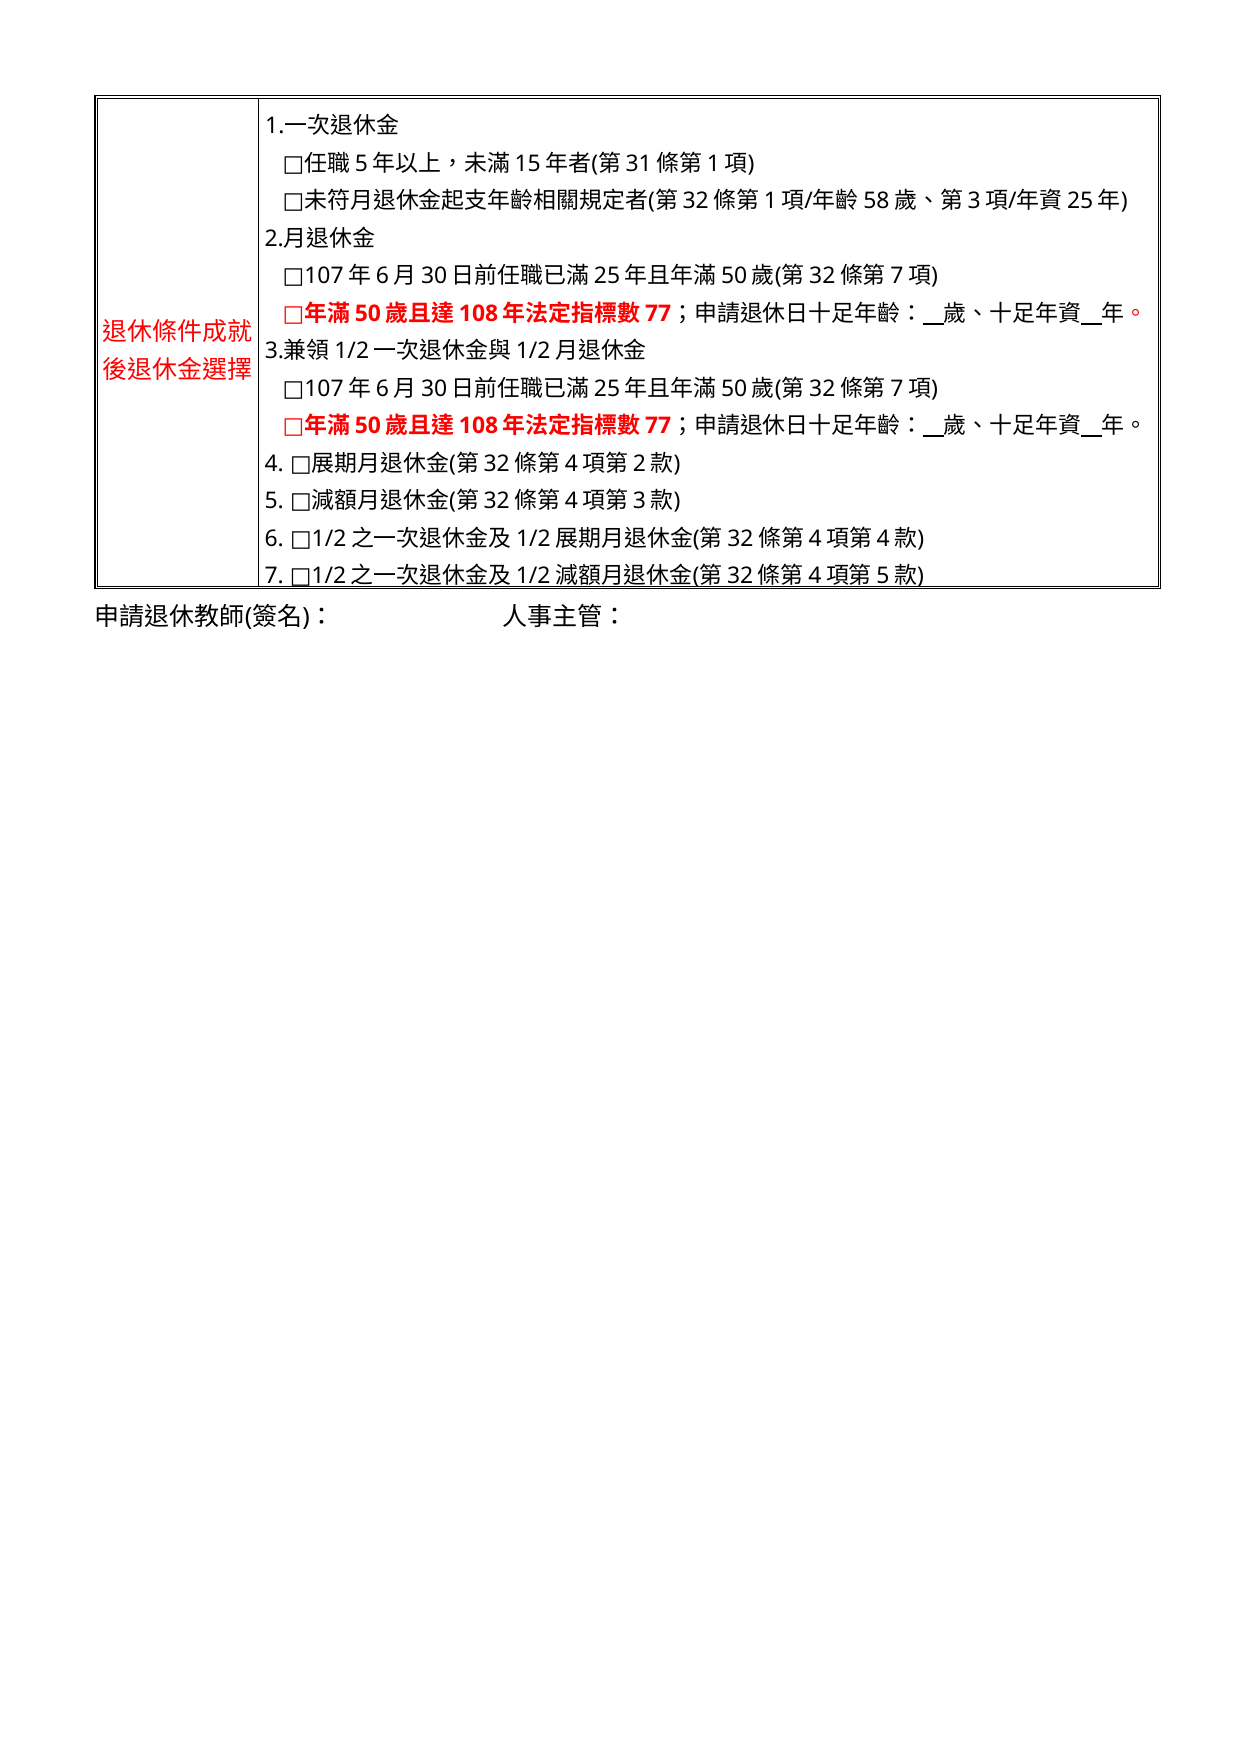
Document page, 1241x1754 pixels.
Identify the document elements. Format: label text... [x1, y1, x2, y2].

table_cell 退休條件成就後退休金選擇 [98, 99, 258, 586]
text 申請退休教師(簽名)： 人事主管： [94, 589, 1146, 627]
table_cell 1.一次退休金 □任職5年以上，未滿15年者(第31條第1項) □未符月退休金起支年齡相關規定者(第32條第1項/年齡58歲、第3項/年資25年) 2.月退休金 □107年6月30日前任職已滿25年且年滿50歲(第32條第7項) □年滿50歲且達108年法定指標數77；申請退休日十足年齡： 歲、十足年資 年。 3.兼領1/2一次退休金與1/2月退休金 □107年6月30日前任職已滿25年且年滿50歲(第32條第7項) □年滿50歲且達108年法定指標數77；申請退休日十足年齡： 歲、十足年資 年。 4. □展期月退休金(第32條第4項第2款) 5. □減額月退休金(第32條第4項第3款) 6. □1/2之一次退休金及1/2展期月退休金(第32條第4項第4款) 7. □1/2之一次退休金及1/2減額月退休金(第32條第4項第5款) [259, 99, 1158, 586]
